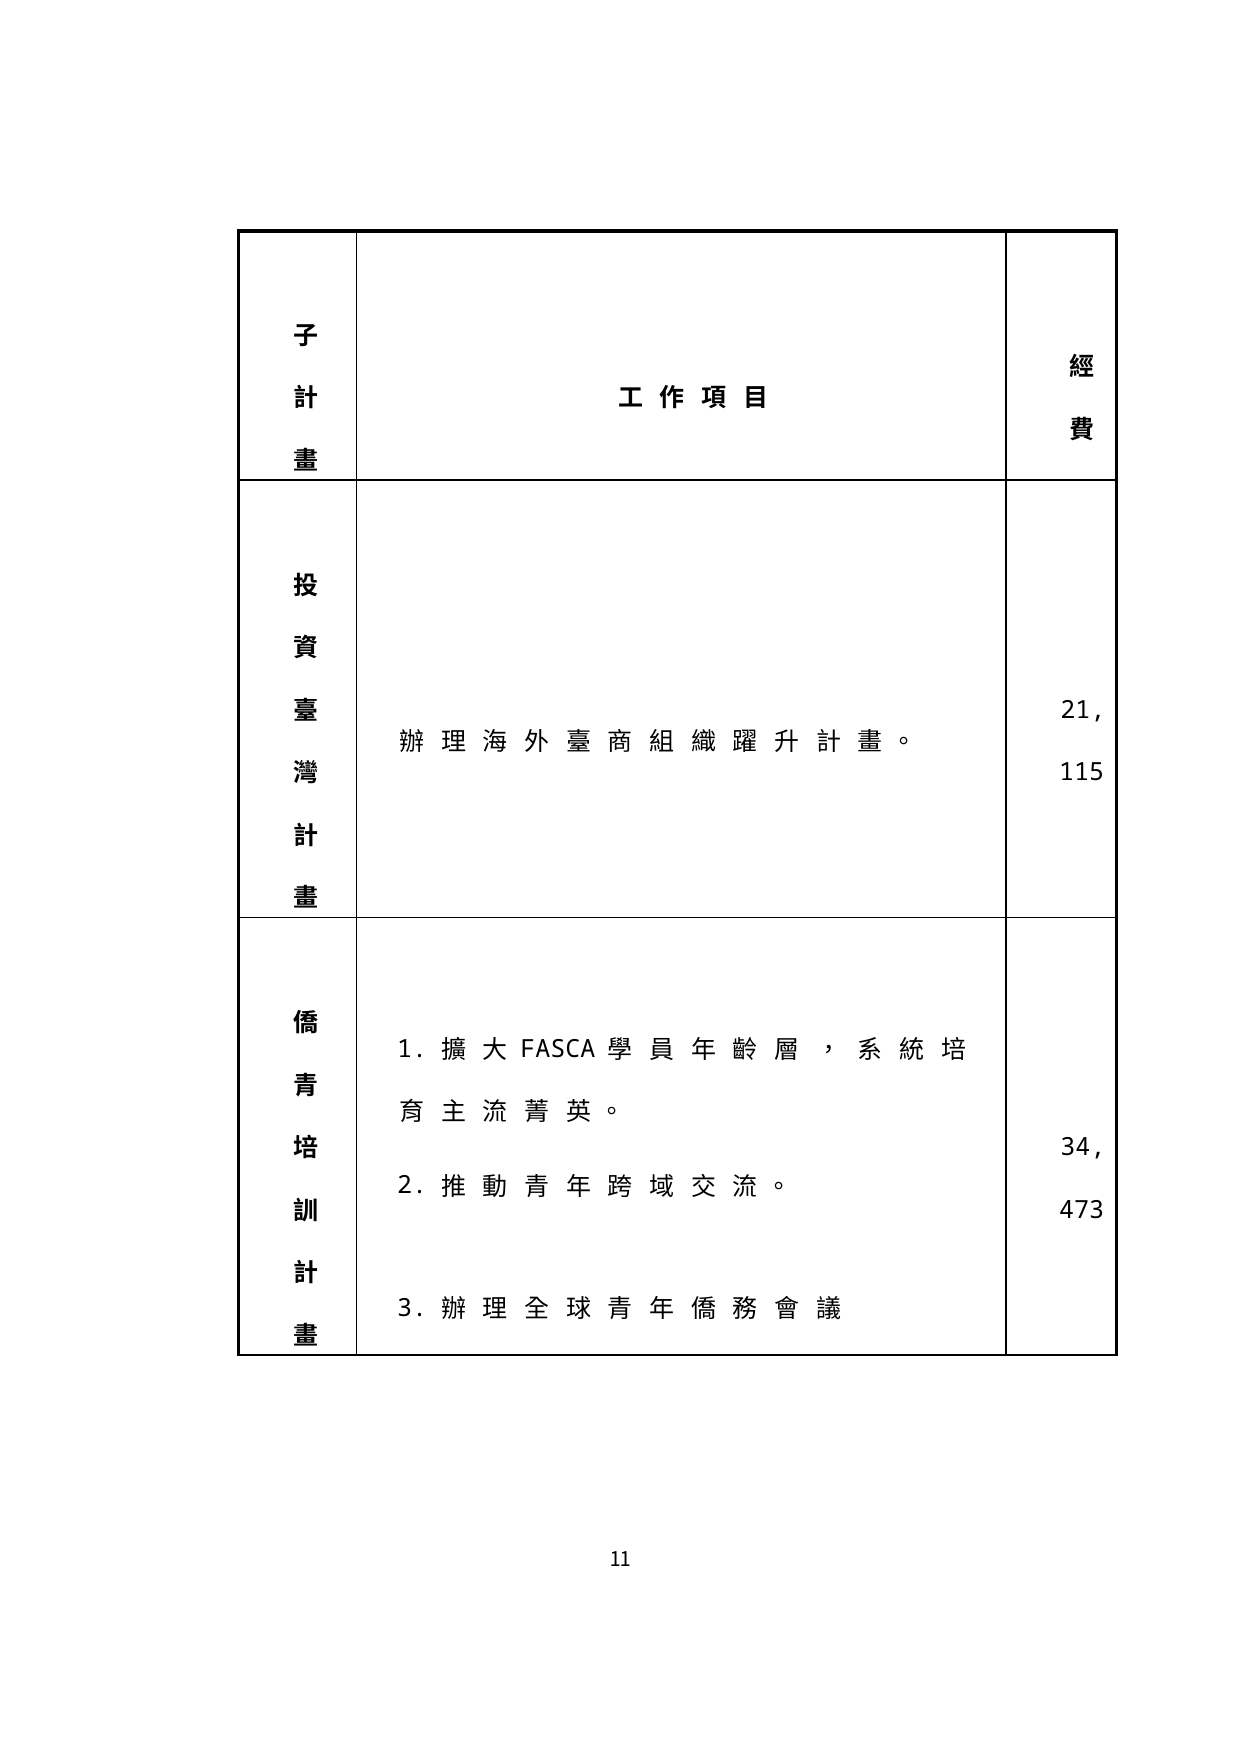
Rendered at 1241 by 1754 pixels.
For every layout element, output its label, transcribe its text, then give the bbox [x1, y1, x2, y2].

table_cell 辦理海外臺商組織躍升計畫。 [357, 481, 1005, 917]
table_cell 投資臺灣計畫 [240, 481, 356, 917]
table_cell 僑青培訓計畫 [240, 918, 356, 1354]
table_cell 21,115 [1007, 481, 1115, 917]
table_header 子計畫 [240, 233, 356, 479]
table_header 經費 [1007, 233, 1115, 479]
table_cell 34,473 [1007, 918, 1115, 1354]
table_header 工作項目 [357, 233, 1005, 479]
table_cell 1.擴大FASCA學員年齡層，系統培育主流菁英。 2.推動青年跨域交流。 3.辦理全球青年僑務會議 [357, 918, 1005, 1354]
